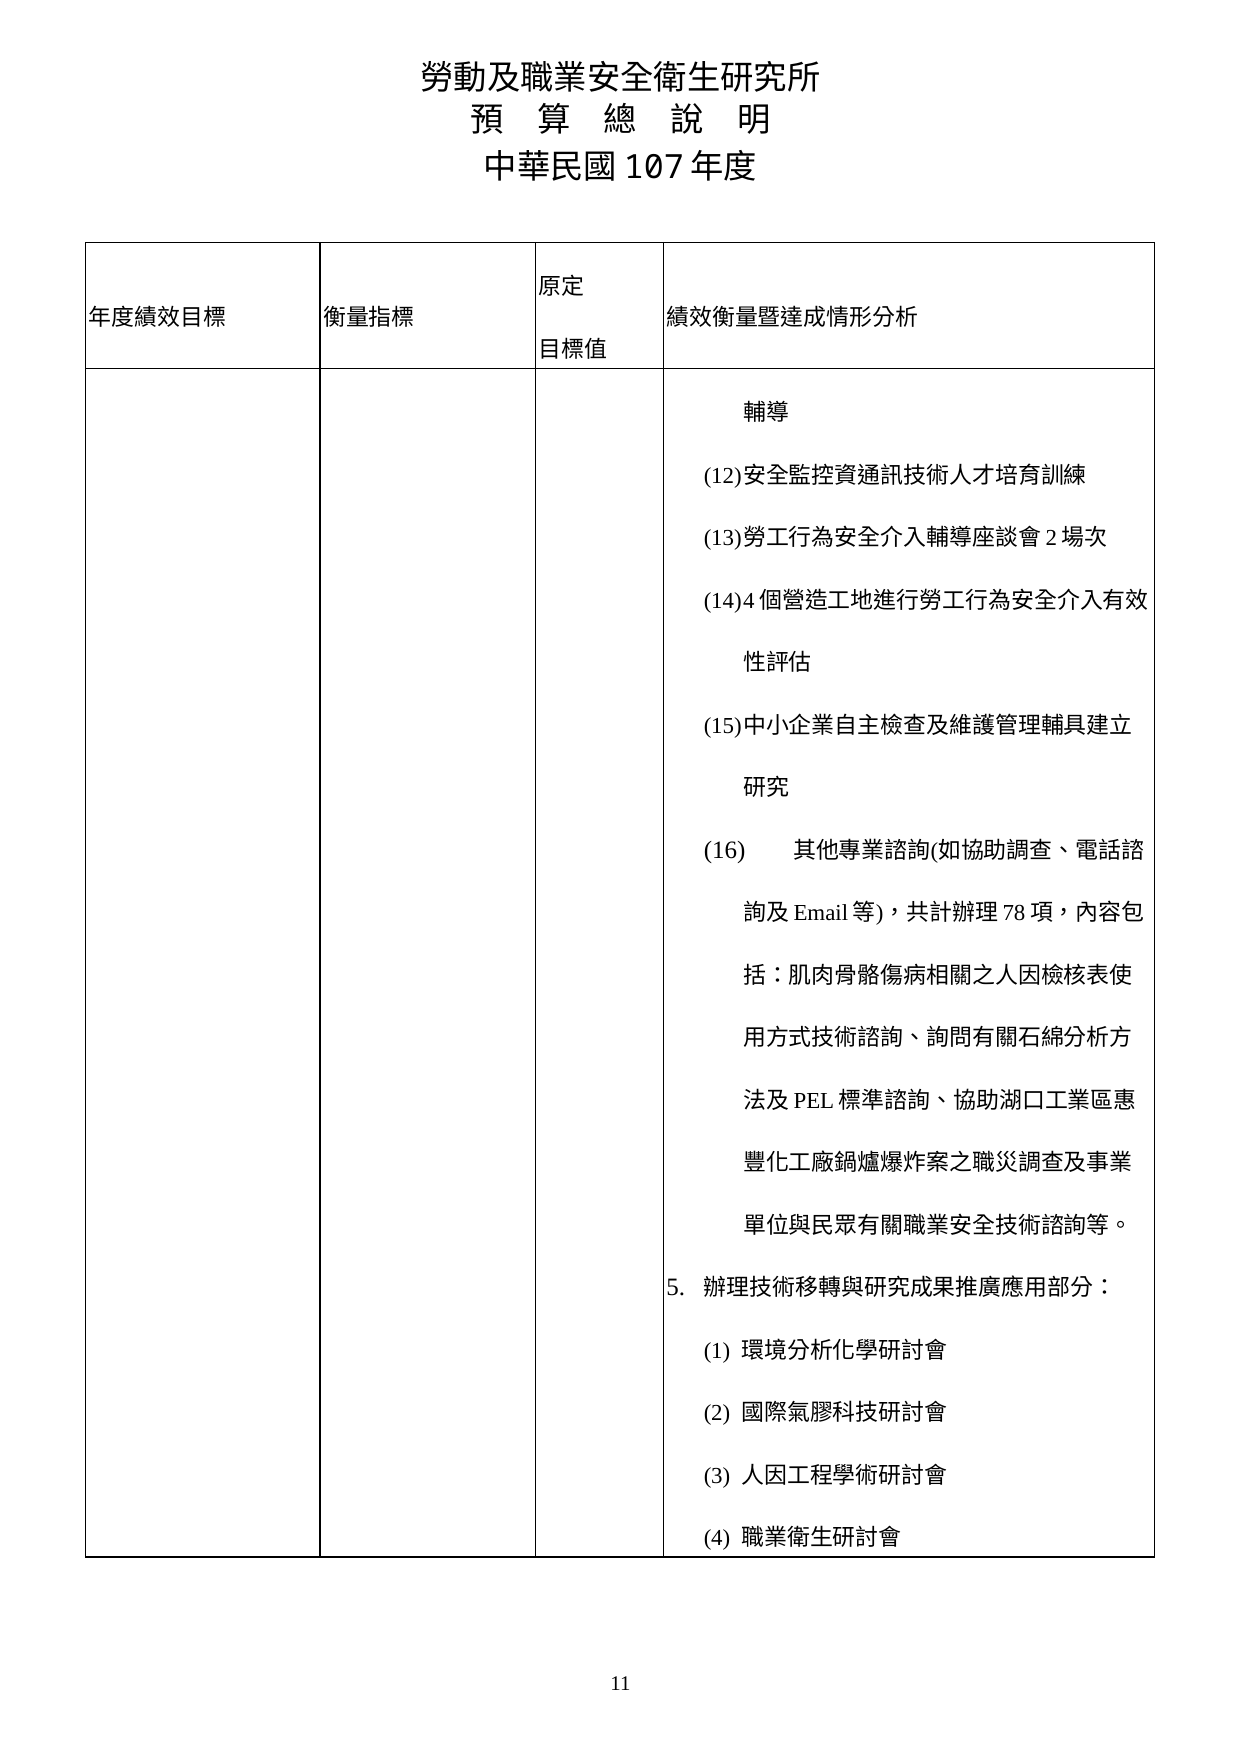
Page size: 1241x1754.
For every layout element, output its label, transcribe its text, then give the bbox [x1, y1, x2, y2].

table_header 原定 目標值 [536, 243, 663, 368]
table_header 年度績效目標 [86, 243, 319, 368]
table_header 績效衡量暨達成情形分析 [664, 243, 1154, 368]
table_header 衡量指標 [321, 243, 535, 368]
table_cell 80項 [536, 369, 663, 1556]
table_cell [86, 369, 319, 1556]
table_cell 共計達成86項，其中研究成果落實在政策共計達成21項、法規增修落實在執行達成19項、新技術提供企業參考達成17項、現場輔導與技術諮詢達成15項、辦理技術移轉與研究成果推廣應用達成14案。謹摘錄重要部分如下： 研究成果落實在政策部分： 製造業勞工職業病之本土流行病學調查 研究 職業災害通報及職業傷病鑑定制度研究 105年工作環境安全衛生狀況認知調查 石材業作業環境勞工健康風險評估研究 營造業原住民勞工工作能力提昇探討及職業災害預防教育推廣 科學工業園區化學品資料庫建置研究 通風設施性能測試評估與管理制度探討研究 職業安全衛生管理系統國際標準草案分析探討研究 外牆框式施工架風災分析與風力之探討研究 營造業勞工行為安全改善實務方法之探討及評估研究 特殊形狀壓力容器力學分析及強度試驗模式研究 部分時間工作研究 工作生活平衡研究 職災補償法制研究 集體性勞動法規對工會之評估調查 我國女性夜間工作規範與實況之研究 我國勞資會議規範與實況之研究 建置我國友善職場內涵概念與推動架構之研究 職災失能勞動者重返職場研究 法規增修落實在執行部分： 工時及輪班對護理人員身心健康之影響研究 職業健康危害程度因素納入職業災害保險費率計算基礎可行性評估 溴丙烷職場危害因子健康危害與容許暴露標準建議值研究 熱危害暴險感測及預警系統建立之先導性研究 人因性危害與肌肉骨骼傷病關係研究 六價鉻作業勞工職業衛生調查研究 科學工業園區化學品資料庫建置研究 全球供應鏈及網際網路科技對勞動市場影響因應研究 勞動市場指標研究 編製爆炸性環境之靜電危害-測試方法研究 電氣絕緣用防護具之相關法規與標準探討研究 高風險作業管理人員及特殊人員職能促進提升研究 部分時間工作研究 職災補償法制研究 集體性勞動法規對工會之評估調查 我國女性夜間工作規範與實況之研究 我國勞資會議規範與實況之研究 新技術提供企業參考部分： 職場肢障勞工健康促進介入評估研究 手術煙霧對人體健康危害評估研究 粉體靜電塗裝作業勞工危害調查及粉塵暴露特性評估 道路標線作業勞工鉻酸鉛暴露危害調查 混合物對活性碳吸附濃度影響之研究 塑膠膜袋製造業勞工空氣中有害物暴露評估與改善策略研究 整合性健康職場管理系統建置研究 精密機械製造業金屬暴露危害調查研究 勞工健康偵測系統先驅研究 工作能力與健康管理探討研究 職場噪音工程改善技術研究 密合度測試落實措施與濾毒罐使用管理技術探討研究 金屬加工液作業環境之皮膚暴露預防研究-手套及隔離霜防護效果探討研究 物理性因子作業環境監測技術探討研究 分佈式光纖感測系統檢測性能改善研究 資通訊科技運用於勞工作業安全監控技術之研發 起重機過負荷遠端監視裝置研究 辦理現場輔導諮詢，輔導內容包括： 協助降低作業環境中勞工的金屬燻煙暴露 提出安全衛生防護建議與健康管理 視覺障礙工作者職務再設計4場次 檢測通風設施性能6場次 中高齡與婦女勞動力重返職場之倡議-形塑工作價值感-熱忱與激勵及相關專業能力提升等 台南震後重建高風險作業訓練規劃 協助台南市政府辦理震後重建高階主管論壇 協助台灣高鐵辦理採購及工程管理人員進階職能訓練 協助六輕關於懸吊式施工架人員訓練相關事宜 協助本部關於老舊建築安全性評估與補強事宜 起重及營建機械安全輔助APP軟體操作輔導 安全監控資通訊技術人才培育訓練 勞工行為安全介入輔導座談會2場次 4個營造工地進行勞工行為安全介入有效性評估 中小企業自主檢查及維護管理輔具建立研究 其他專業諮詢(如協助調查、電話諮詢及Email等)，共計辦理78項，內容包括：肌肉骨骼傷病相關之人因檢核表使用方式技術諮詢、詢問有關石綿分析方法及PEL標準諮詢、協助湖口工業區惠豐化工廠鍋爐爆炸案之職災調查及事業單位與民眾有關職業安全技術諮詢等。 辦理技術移轉與研究成果推廣應用部分： 環境分析化學研討會 國際氣膠科技研討會 人因工程學術研討會 職業衛生研討會 台灣聲學學術研討會 2016年職業安全研討會 2016年第18屆非破壞檢測技術研討會 智慧城市與風險治理國際研討會暨台灣風險分析學會年會 職場智慧安全巡檢及氣體感測技術之開發測試計畫技術推廣說明會 北區及南部區域智慧勞動力的開發加值與試行研究成果發表會共2場次 105年度勞動及職業安全衛生研究所研究成果發表共3場次 105年度研發成果收入總計30萬9,817元，包括「氣簾產生裝置」技術移轉研發成果回饋金、「工安特展資源再應用暨展示創新合作計畫」特展收益、「廚師罹患肺癌本土性流行病學研究」等著作使用報酬費、出版品授權金及出版品販售等 辦理105年職業安全衛生危害預防全國巡迴展示活動，共計展出44場次、參與人數計26,342人次 [664, 369, 1154, 1556]
table_cell [321, 369, 535, 1556]
